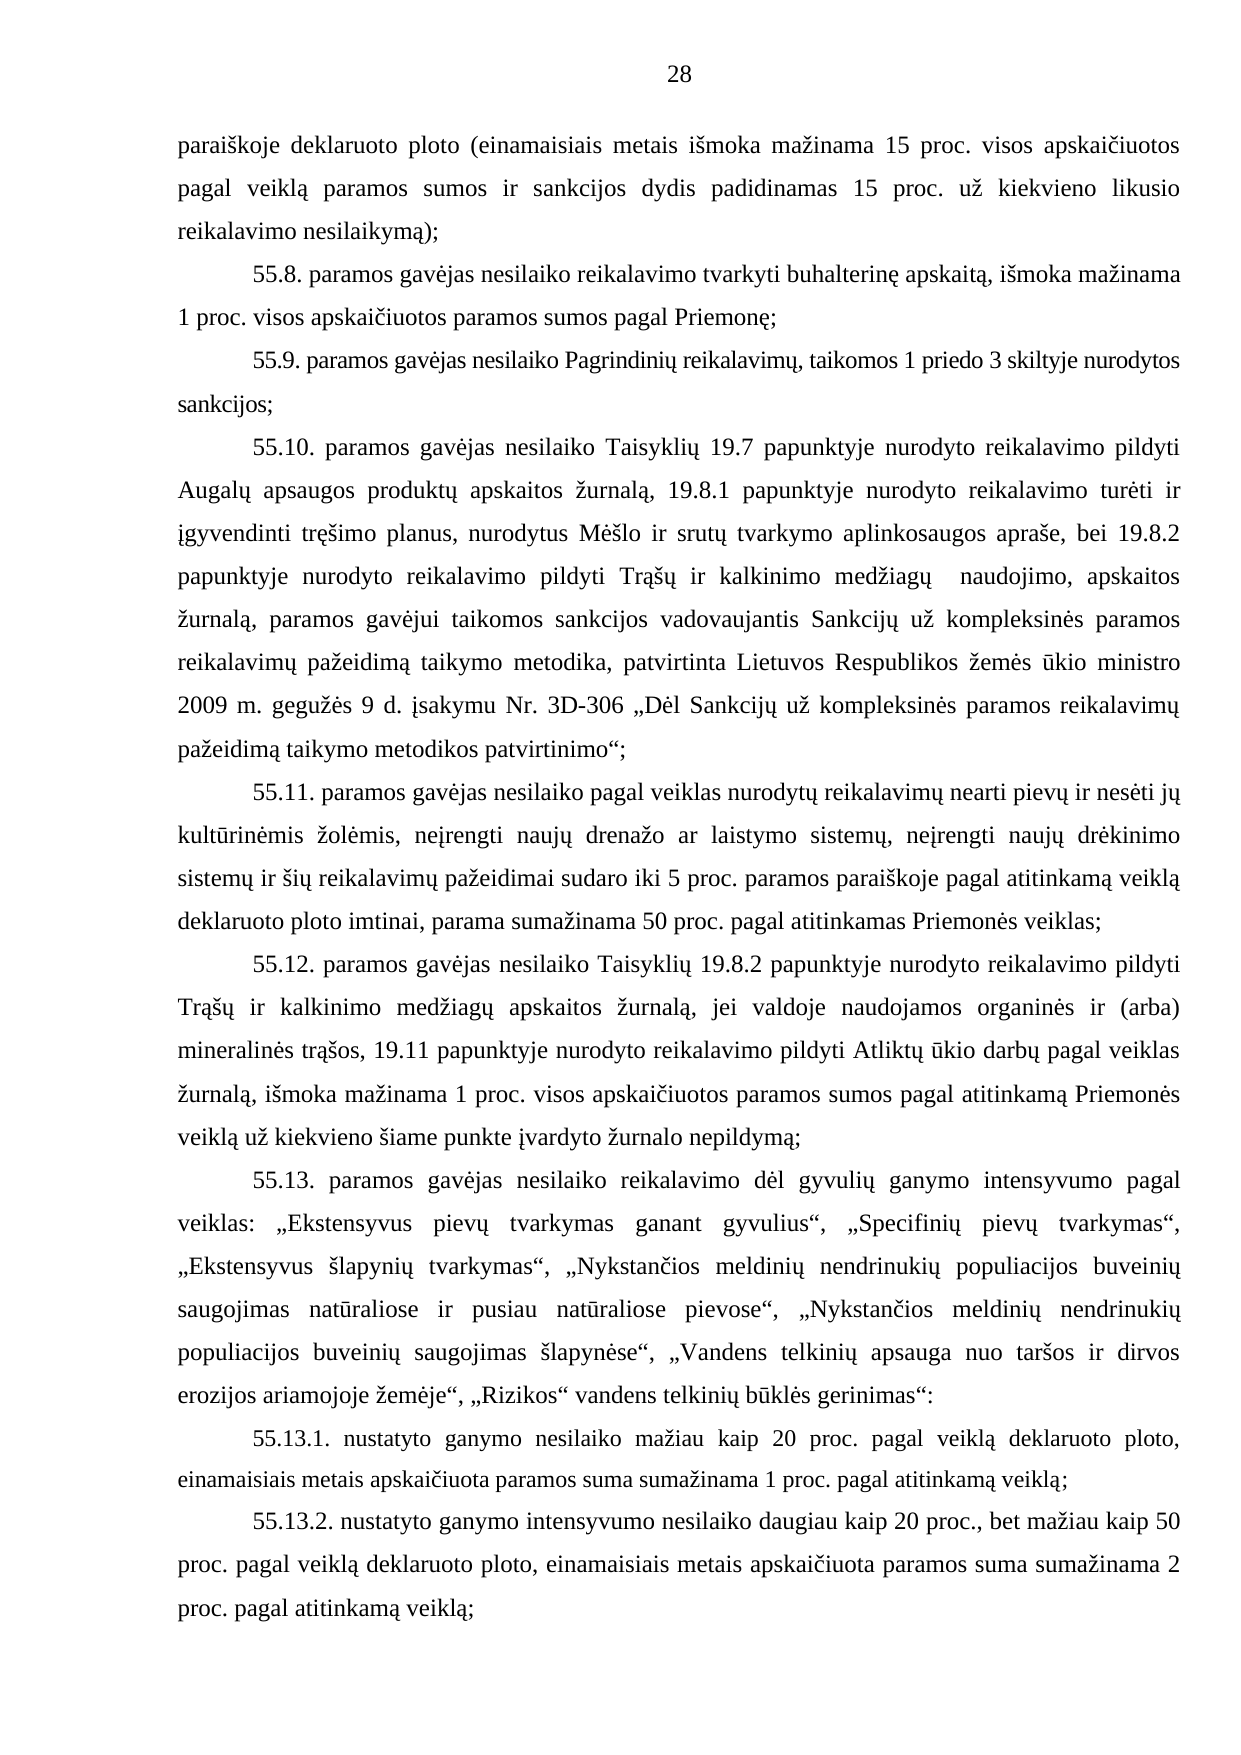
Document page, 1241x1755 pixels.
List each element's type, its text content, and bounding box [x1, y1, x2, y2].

text 55.12. paramos gavėjas nesilaiko Taisyklių 19.8.2 papunktyje nurodyto reikalavimo pildyti Trąšų ir kalkinimo medžiagų apskaitos žurnalą, jei valdoje naudojamos organinės ir (arba) mineralinės trąšos, 19.11 papunktyje nurodyto reikalavimo pildyti Atliktų ūkio darbų pagal veiklas žurnalą, išmoka mažinama 1 proc. visos apskaičiuotos paramos sumos pagal atitinkamą Priemonės veiklą už kiekvieno šiame punkte įvardyto žurnalo nepildymą; [177, 949, 1181, 1151]
text 55.10. paramos gavėjas nesilaiko Taisyklių 19.7 papunktyje nurodyto reikalavimo pildyti Augalų apsaugos produktų apskaitos žurnalą, 19.8.1 papunktyje nurodyto reikalavimo turėti ir įgyvendinti tręšimo planus, nurodytus Mėšlo ir srutų tvarkymo aplinkosaugos apraše, bei 19.8.2 papunktyje nurodyto reikalavimo pildyti Trąšų ir kalkinimo medžiagų naudojimo, apskaitos žurnalą, paramos gavėjui taikomos sankcijos vadovaujantis Sankcijų už kompleksinės paramos reikalavimų pažeidimą taikymo metodika, patvirtinta Lietuvos Respublikos žemės ūkio ministro 2009 m. gegužės 9 d. įsakymu Nr. 3D-306 „Dėl Sankcijų už kompleksinės paramos reikalavimų pažeidimą taikymo metodikos patvirtinimo“; [177, 432, 1181, 762]
text 55.8. paramos gavėjas nesilaiko reikalavimo tvarkyti buhalterinę apskaitą, išmoka mažinama 1 proc. visos apskaičiuotos paramos sumos pagal Priemonę; [177, 259, 1181, 331]
text 55.13. paramos gavėjas nesilaiko reikalavimo dėl gyvulių ganymo intensyvumo pagal veiklas: „Ekstensyvus pievų tvarkymas ganant gyvulius“, „Specifinių pievų tvarkymas“, „Ekstensyvus šlapynių tvarkymas“, „Nykstančios meldinių nendrinukių populiacijos buveinių saugojimas natūraliose ir pusiau natūraliose pievose“, „Nykstančios meldinių nendrinukių populiacijos buveinių saugojimas šlapynėse“, „Vandens telkinių apsauga nuo taršos ir dirvos erozijos ariamojoje žemėje“, „Rizikos“ vandens telkinių būklės gerinimas“: [177, 1165, 1181, 1409]
text 55.11. paramos gavėjas nesilaiko pagal veiklas nurodytų reikalavimų nearti pievų ir nesėti jų kultūrinėmis žolėmis, neįrengti naujų drenažo ar laistymo sistemų, neįrengti naujų drėkinimo sistemų ir šių reikalavimų pažeidimai sudaro iki 5 proc. paramos paraiškoje pagal atitinkamą veiklą deklaruoto ploto imtinai, parama sumažinama 50 proc. pagal atitinkamas Priemonės veiklas; [177, 777, 1181, 935]
text 55.13.1. nustatyto ganymo nesilaiko mažiau kaip 20 proc. pagal veiklą deklaruoto ploto, einamaisiais metais apskaičiuota paramos suma sumažinama 1 proc. pagal atitinkamą veiklą; [177, 1424, 1181, 1493]
text 55.9. paramos gavėjas nesilaiko Pagrindinių reikalavimų, taikomos 1 priedo 3 skiltyje nurodytos sankcijos; [177, 346, 1181, 417]
text paraiškoje deklaruoto ploto (einamaisiais metais išmoka mažinama 15 proc. visos apskaičiuotos pagal veiklą paramos sumos ir sankcijos dydis padidinamas 15 proc. už kiekvieno likusio reikalavimo nesilaikymą); [177, 130, 1181, 245]
text 55.13.2. nustatyto ganymo intensyvumo nesilaiko daugiau kaip 20 proc., bet mažiau kaip 50 proc. pagal veiklą deklaruoto ploto, einamaisiais metais apskaičiuota paramos suma sumažinama 2 proc. pagal atitinkamą veiklą; [177, 1506, 1181, 1621]
